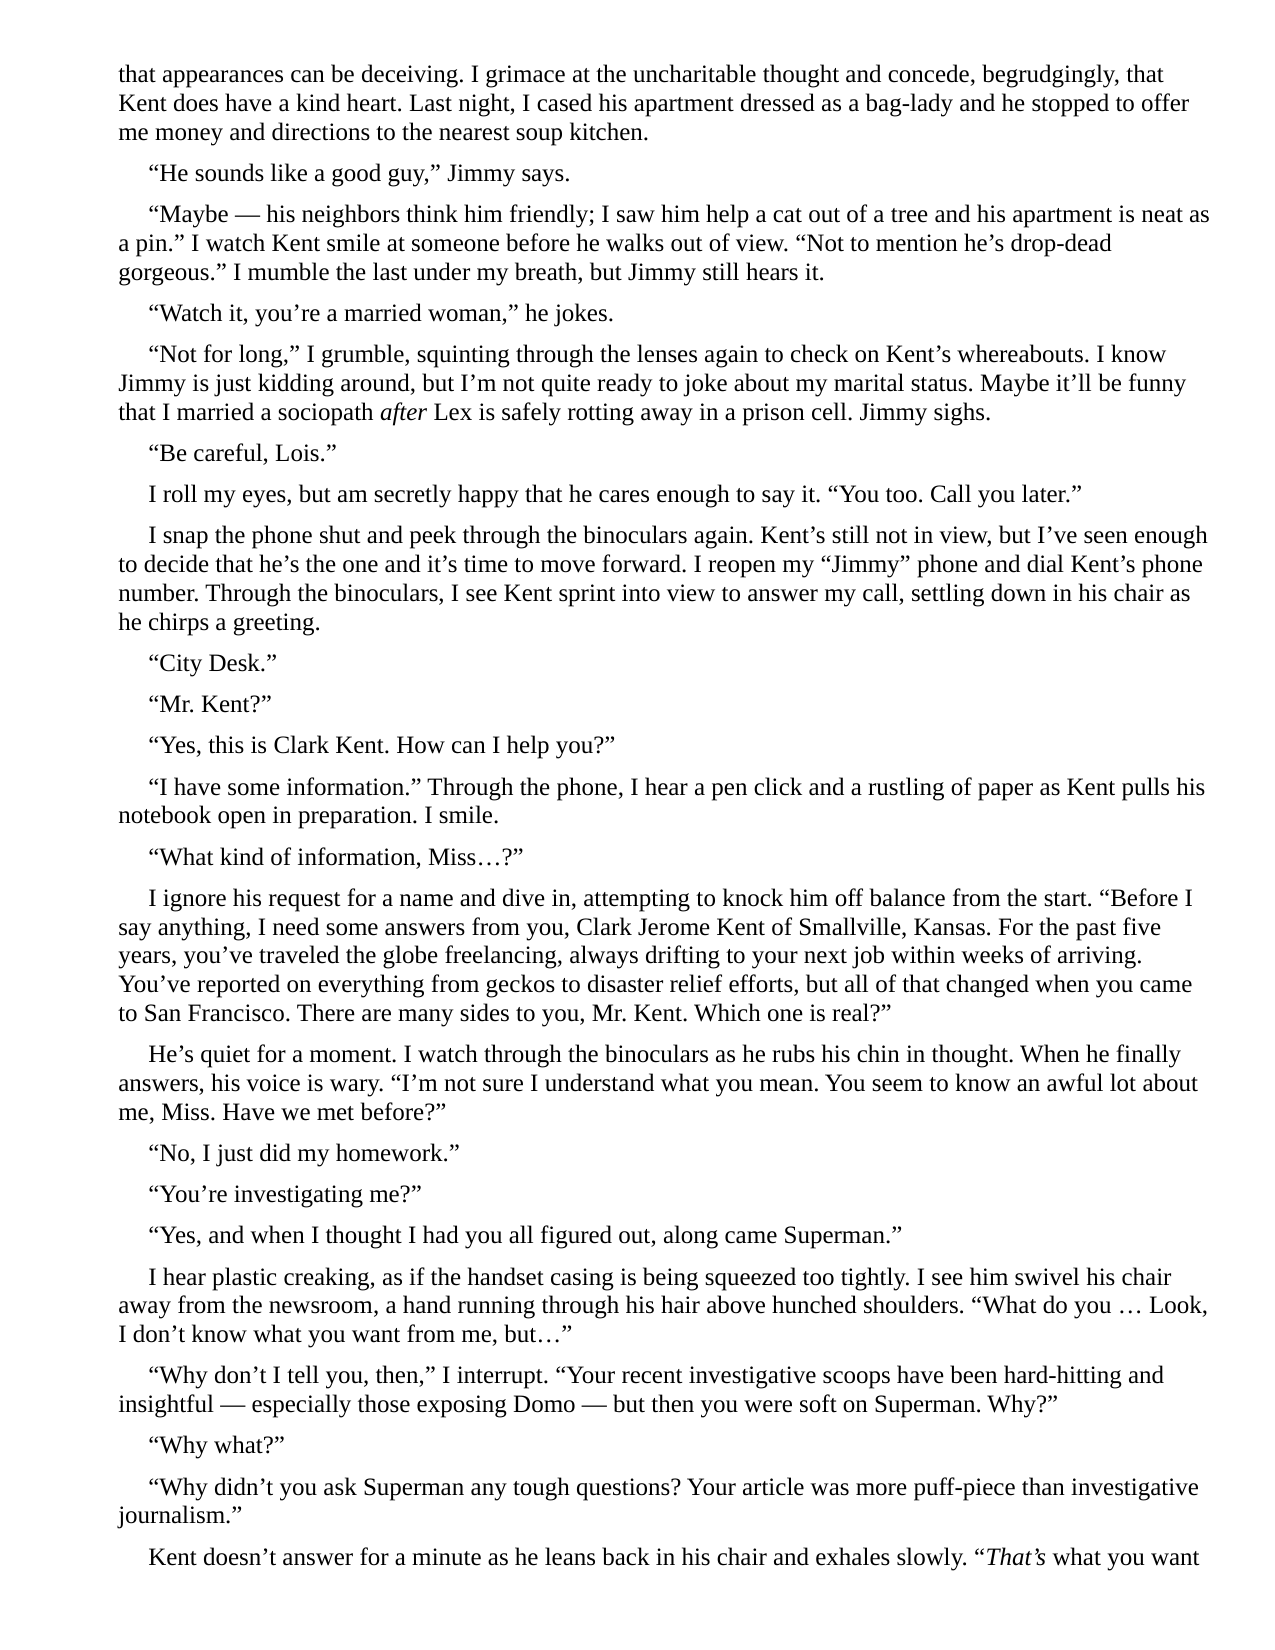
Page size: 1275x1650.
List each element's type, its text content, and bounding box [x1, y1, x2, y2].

text I snap the phone shut and peek through the binoculars again. Kent’s still not in view, but I’ve seen enough to decide that he’s the one and it’s time to move forward. I reopen my “Jimmy” phone and dial Kent’s phone number. Through the binoculars, I see Kent sprint into view to answer my call, settling down in his chair as he chirps a greeting. [118, 520, 1216, 635]
text “Why didn’t you ask Superman any tough questions? Your article was more puff-piece than investigative journalism.” [118, 1472, 1216, 1529]
text “I have some information.” Through the phone, I hear a pen click and a rustling of paper as Kent pulls his notebook open in preparation. I smile. [118, 772, 1216, 829]
text I ignore his request for a name and dive in, attempting to knock him off balance from the start. “Before I say anything, I need some answers from you, Clark Jerome Kent of Smallville, Kansas. For the past five years, you’ve traveled the globe freelancing, always drifting to your next job within weeks of arriving. You’ve reported on everything from geckos to disaster relief efforts, but all of that changed when you came to San Francisco. There are many sides to you, Mr. Kent. Which one is real?” [118, 883, 1216, 1027]
text “Why don’t I tell you, then,” I interrupt. “Your recent investigative scoops have been hard-hitting and insightful — especially those exposing Domo — but then you were soft on Superman. Why?” [118, 1360, 1216, 1418]
text Kent doesn’t answer for a minute as he leans back in his chair and exhales slowly. “That’s what you want [118, 1542, 1216, 1570]
text “Not for long,” I grumble, squinting through the lenses again to check on Kent’s whereabouts. I know Jimmy is just kidding around, but I’m not quite ready to joke about my marital status. Maybe it’ll be funny that I married a sociopath after Lex is safely rotting away in a prison cell. Jimmy sighs. [118, 339, 1216, 425]
text “Maybe — his neighbors think him friendly; I saw him help a cat out of a tree and his apartment is neat as a pin.” I watch Kent smile at someone before he walks out of view. “Not to mention he’s drop-dead gorgeous.” I mumble the last under my breath, but Jimmy still hears it. [118, 199, 1216, 285]
text “Mr. Kent?” [118, 689, 1216, 718]
text “Yes, and when I thought I had you all figured out, along came Superman.” [118, 1220, 1216, 1249]
text “Be careful, Lois.” [118, 438, 1216, 467]
text “You’re investigating me?” [118, 1179, 1216, 1208]
text “Watch it, you’re a married woman,” he jokes. [118, 298, 1216, 327]
text “He sounds like a good guy,” Jimmy says. [118, 158, 1216, 187]
text “No, I just did my homework.” [118, 1138, 1216, 1167]
text that appearances can be deceiving. I grimace at the uncharitable thought and concede, begrudgingly, that Kent does have a kind heart. Last night, I cased his apartment dressed as a bag-lady and he stopped to offer me money and directions to the nearest soup kitchen. [118, 59, 1216, 145]
text “What kind of information, Miss…?” [118, 842, 1216, 870]
text “City Desk.” [118, 648, 1216, 677]
text He’s quiet for a moment. I watch through the binoculars as he rubs his chin in thought. When he finally answers, his voice is wary. “I’m not sure I understand what you mean. You seem to know an awful lot about me, Miss. Have we met before?” [118, 1039, 1216, 1125]
text “Yes, this is Clark Kent. How can I help you?” [118, 730, 1216, 759]
text “Why what?” [118, 1430, 1216, 1459]
text I hear plastic creaking, as if the handset casing is being squeezed too tightly. I see him swivel his chair away from the newsroom, a hand running through his hair above hunched shoulders. “What do you … Look, I don’t know what you want from me, but…” [118, 1262, 1216, 1348]
text I roll my eyes, but am secretly happy that he cares enough to say it. “You too. Call you later.” [118, 479, 1216, 508]
